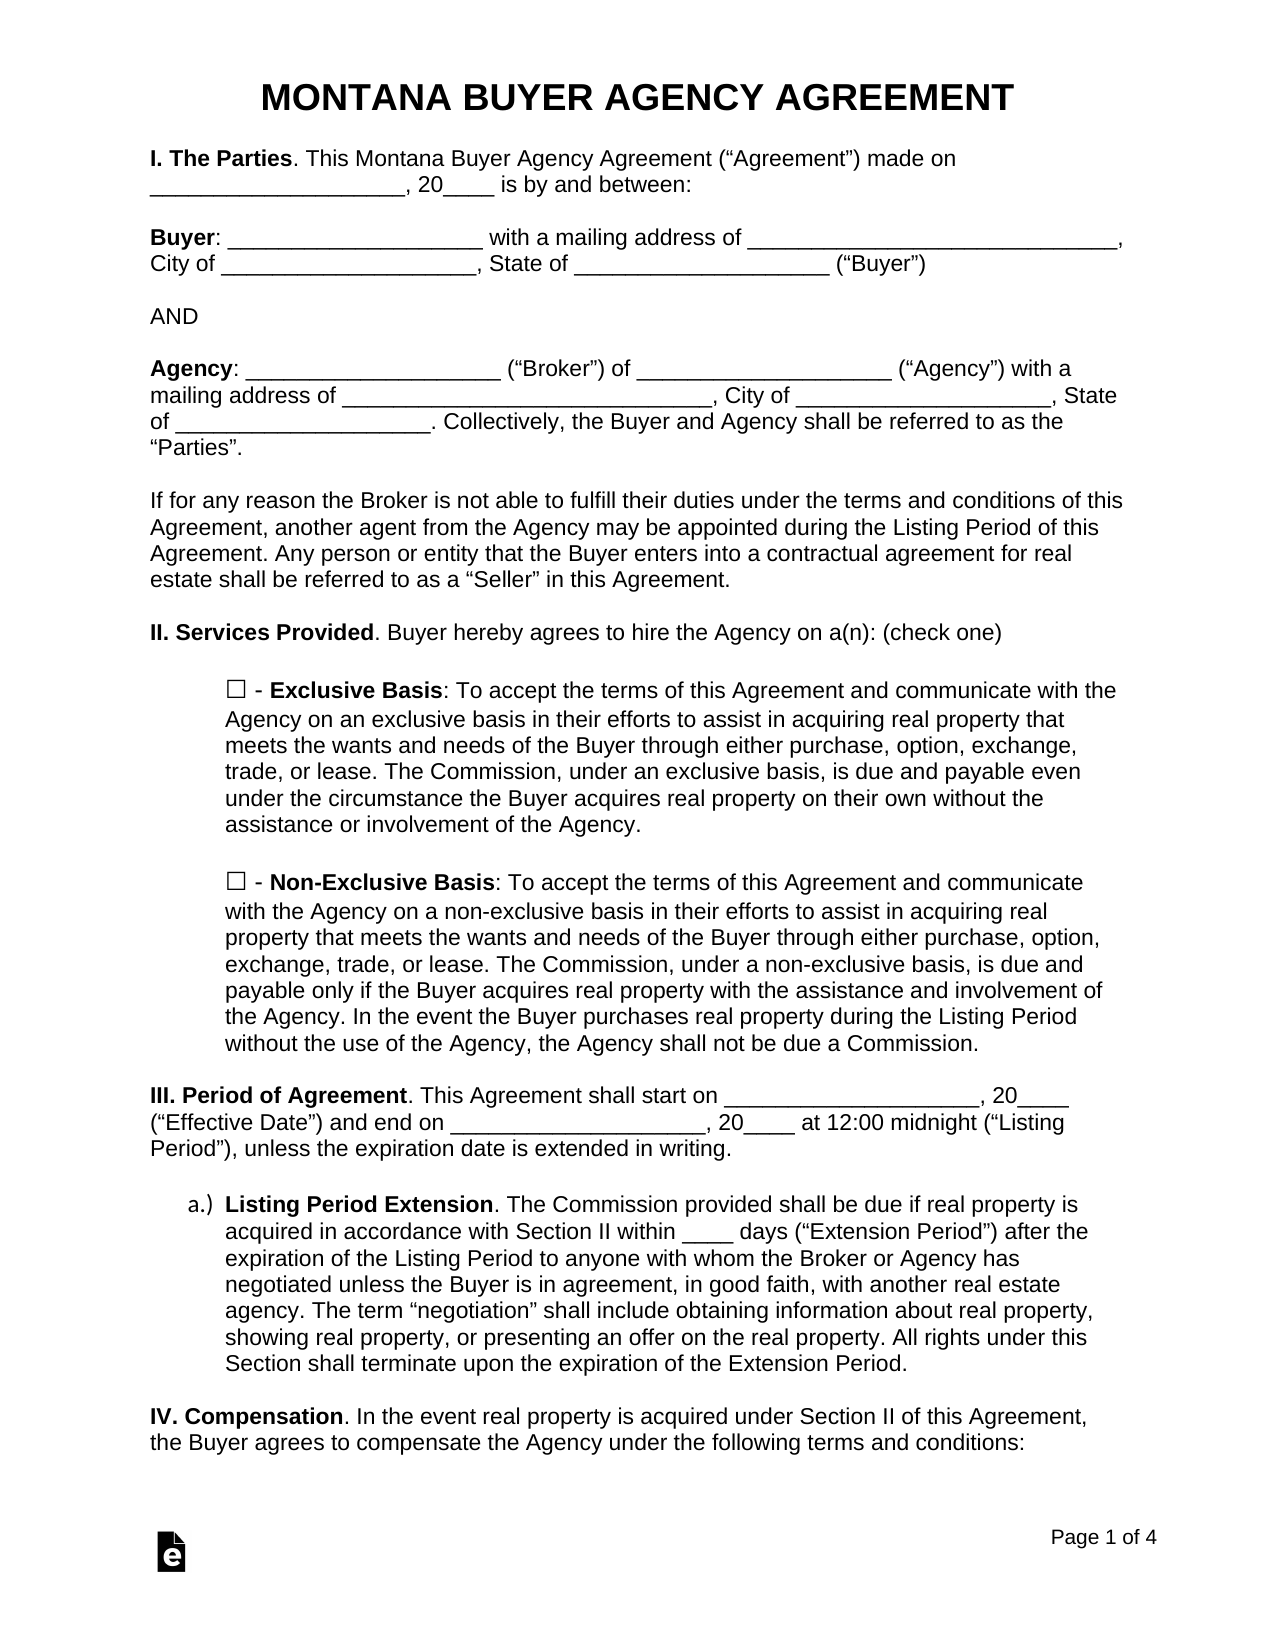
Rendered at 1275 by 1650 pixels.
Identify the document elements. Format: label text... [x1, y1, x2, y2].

text MONTANA BUYER AGENCY AGREEMENT [150, 75, 1125, 118]
text ☐ - Exclusive Basis: To accept the terms of this Agreement and communicate with the Agency on an exclusive basis in their efforts to assist in acquiring real property that meets the wants and needs of the Buyer through either purchase, option, exchange, trade, or lease. The Commission, under an exclusive basis, is due and payable even under the circumstance the Buyer acquires real property on their own without the assistance or involvement of the Agency. [225, 672, 1125, 837]
list Listing Period Extension. The Commission provided shall be due if real property is acquired in accordance with Section II within ____ days (“Extension Period”) after the expiration of the Listing Period to anyone with whom the Broker or Agency has negotiated unless the Buyer is in agreement, in good faith, with another real estate agency. The term “negotiation” shall include obtaining information about real property, showing real property, or presenting an offer on the real property. All rights under this Section shall terminate upon the expiration of the Extension Period. [187, 1188, 1125, 1376]
text Buyer: ____________________ with a mailing address of _____________________________, City of ____________________, State of ____________________ (“Buyer”) [150, 223, 1125, 276]
text I. The Parties. This Montana Buyer Agency Agreement (“Agreement”) made on ____________________, 20____ is by and between: [150, 144, 1125, 197]
text II. Services Provided. Buyer hereby agrees to hire the Agency on a(n): (check one) [150, 619, 1125, 645]
text III. Period of Agreement. This Agreement shall start on ____________________, 20____ (“Effective Date”) and end on ____________________, 20____ at 12:00 midnight (“Listing Period”), unless the expiration date is extended in writing. [150, 1082, 1125, 1161]
text IV. Compensation. In the event real property is acquired under Section II of this Agreement, the Buyer agrees to compensate the Agency under the following terms and conditions: [150, 1403, 1125, 1455]
text ☐ - Non-Exclusive Basis: To accept the terms of this Agreement and communicate with the Agency on a non-exclusive basis in their efforts to assist in acquiring real property that meets the wants and needs of the Buyer through either purchase, option, exchange, trade, or lease. The Commission, under a non-exclusive basis, is due and payable only if the Buyer acquires real property with the assistance and involvement of the Agency. In the event the Buyer purchases real property during the Listing Period without the use of the Agency, the Agency shall not be due a Commission. [225, 864, 1125, 1056]
text If for any reason the Broker is not able to fulfill their duties under the terms and conditions of this Agreement, another agent from the Agency may be appointed during the Listing Period of this Agreement. Any person or entity that the Buyer enters into a contractual agreement for real estate shall be referred to as a “Seller” in this Agreement. [150, 487, 1125, 592]
text Agency: ____________________ (“Broker”) of ____________________ (“Agency”) with a mailing address of _____________________________, City of ____________________, State of ____________________. Collectively, the Buyer and Agency shall be referred to as the “Parties”. [150, 355, 1125, 461]
text AND [150, 303, 1125, 329]
